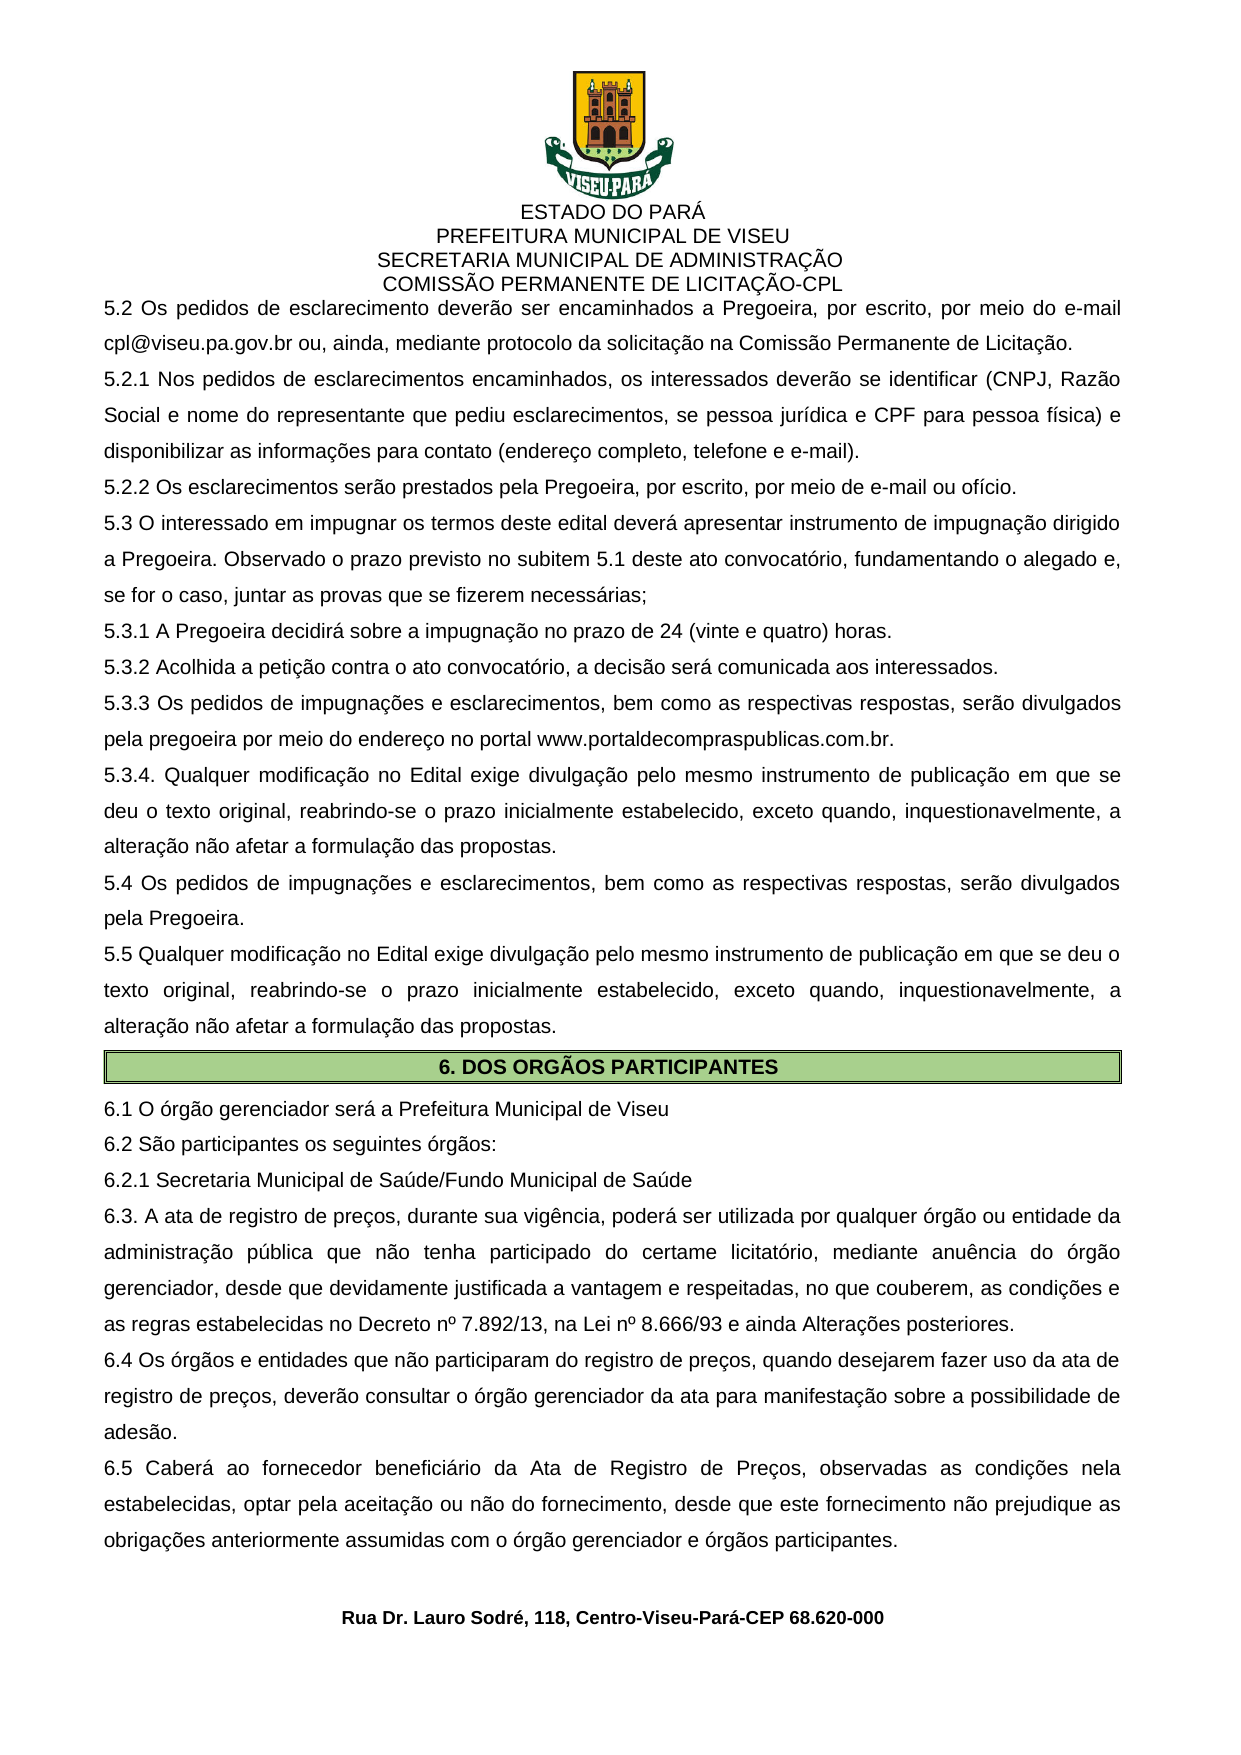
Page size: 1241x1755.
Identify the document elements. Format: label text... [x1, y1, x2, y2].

text 6.2 São participantes os seguintes órgãos: [103, 1132, 1122, 1156]
text 5.2.1 Nos pedidos de esclarecimentos encaminhados, os interessados deverão se identificar (CNPJ, Razão Social e nome do representante que pediu esclarecimentos, se pessoa jurídica e CPF para pessoa física) e disponibilizar as informações para contato (endereço completo, telefone e e-mail). [103, 367, 1122, 463]
text 6.2.1 Secretaria Municipal de Saúde/Fundo Municipal de Saúde [103, 1168, 1122, 1192]
text 6.4 Os órgãos e entidades que não participaram do registro de preços, quando desejarem fazer uso da ata de registro de preços, deverão consultar o órgão gerenciador da ata para manifestação sobre a possibilidade de adesão. [103, 1348, 1122, 1444]
text 6.1 O órgão gerenciador será a Prefeitura Municipal de Viseu [103, 1096, 1122, 1120]
text 5.3.3 Os pedidos de impugnações e esclarecimentos, bem como as respectivas respostas, serão divulgados pela pregoeira por meio do endereço no portal www.portaldecompraspublicas.com.br. [103, 691, 1122, 751]
text 5.3.2 Acolhida a petição contra o ato convocatório, a decisão será comunicada aos interessados. [103, 655, 1122, 679]
text 6. DOS ORGÃOS PARTICIPANTES [107, 1053, 1119, 1081]
text 5.3.4. Qualquer modificação no Edital exige divulgação pelo mesmo instrumento de publicação em que se deu o texto original, reabrindo-se o prazo inicialmente estabelecido, exceto quando, inquestionavelmente, a alteração não afetar a formulação das propostas. [103, 762, 1122, 858]
text 5.2.2 Os esclarecimentos serão prestados pela Pregoeira, por escrito, por meio de e-mail ou ofício. [103, 475, 1122, 499]
text 5.3.1 A Pregoeira decidirá sobre a impugnação no prazo de 24 (vinte e quatro) horas. [103, 619, 1122, 643]
text 5.4 Os pedidos de impugnações e esclarecimentos, bem como as respectivas respostas, serão divulgados pela Pregoeira. [103, 870, 1122, 930]
text 5.5 Qualquer modificação no Edital exige divulgação pelo mesmo instrumento de publicação em que se deu o texto original, reabrindo-se o prazo inicialmente estabelecido, exceto quando, inquestionavelmente, a alteração não afetar a formulação das propostas. [103, 942, 1122, 1038]
text 5.3 O interessado em impugnar os termos deste edital deverá apresentar instrumento de impugnação dirigido a Pregoeira. Observado o prazo previsto no subitem 5.1 deste ato convocatório, fundamentando o alegado e, se for o caso, juntar as provas que se fizerem necessárias; [103, 511, 1122, 607]
text 5.2 Os pedidos de esclarecimento deverão ser encaminhados a Pregoeira, por escrito, por meio do e-mail cpl@viseu.pa.gov.br ou, ainda, mediante protocolo da solicitação na Comissão Permanente de Licitação. [103, 295, 1122, 355]
text 6.3. A ata de registro de preços, durante sua vigência, poderá ser utilizada por qualquer órgão ou entidade da administração pública que não tenha participado do certame licitatório, mediante anuência do órgão gerenciador, desde que devidamente justificada a vantagem e respeitadas, no que couberem, as condições e as regras estabelecidas no Decreto nº 7.892/13, na Lei nº 8.666/93 e ainda Alterações posteriores. [103, 1204, 1122, 1336]
text 6.5 Caberá ao fornecedor beneficiário da Ata de Registro de Preços, observadas as condições nela estabelecidas, optar pela aceitação ou não do fornecimento, desde que este fornecimento não prejudique as obrigações anteriormente assumidas com o órgão gerenciador e órgãos participantes. [103, 1456, 1122, 1552]
